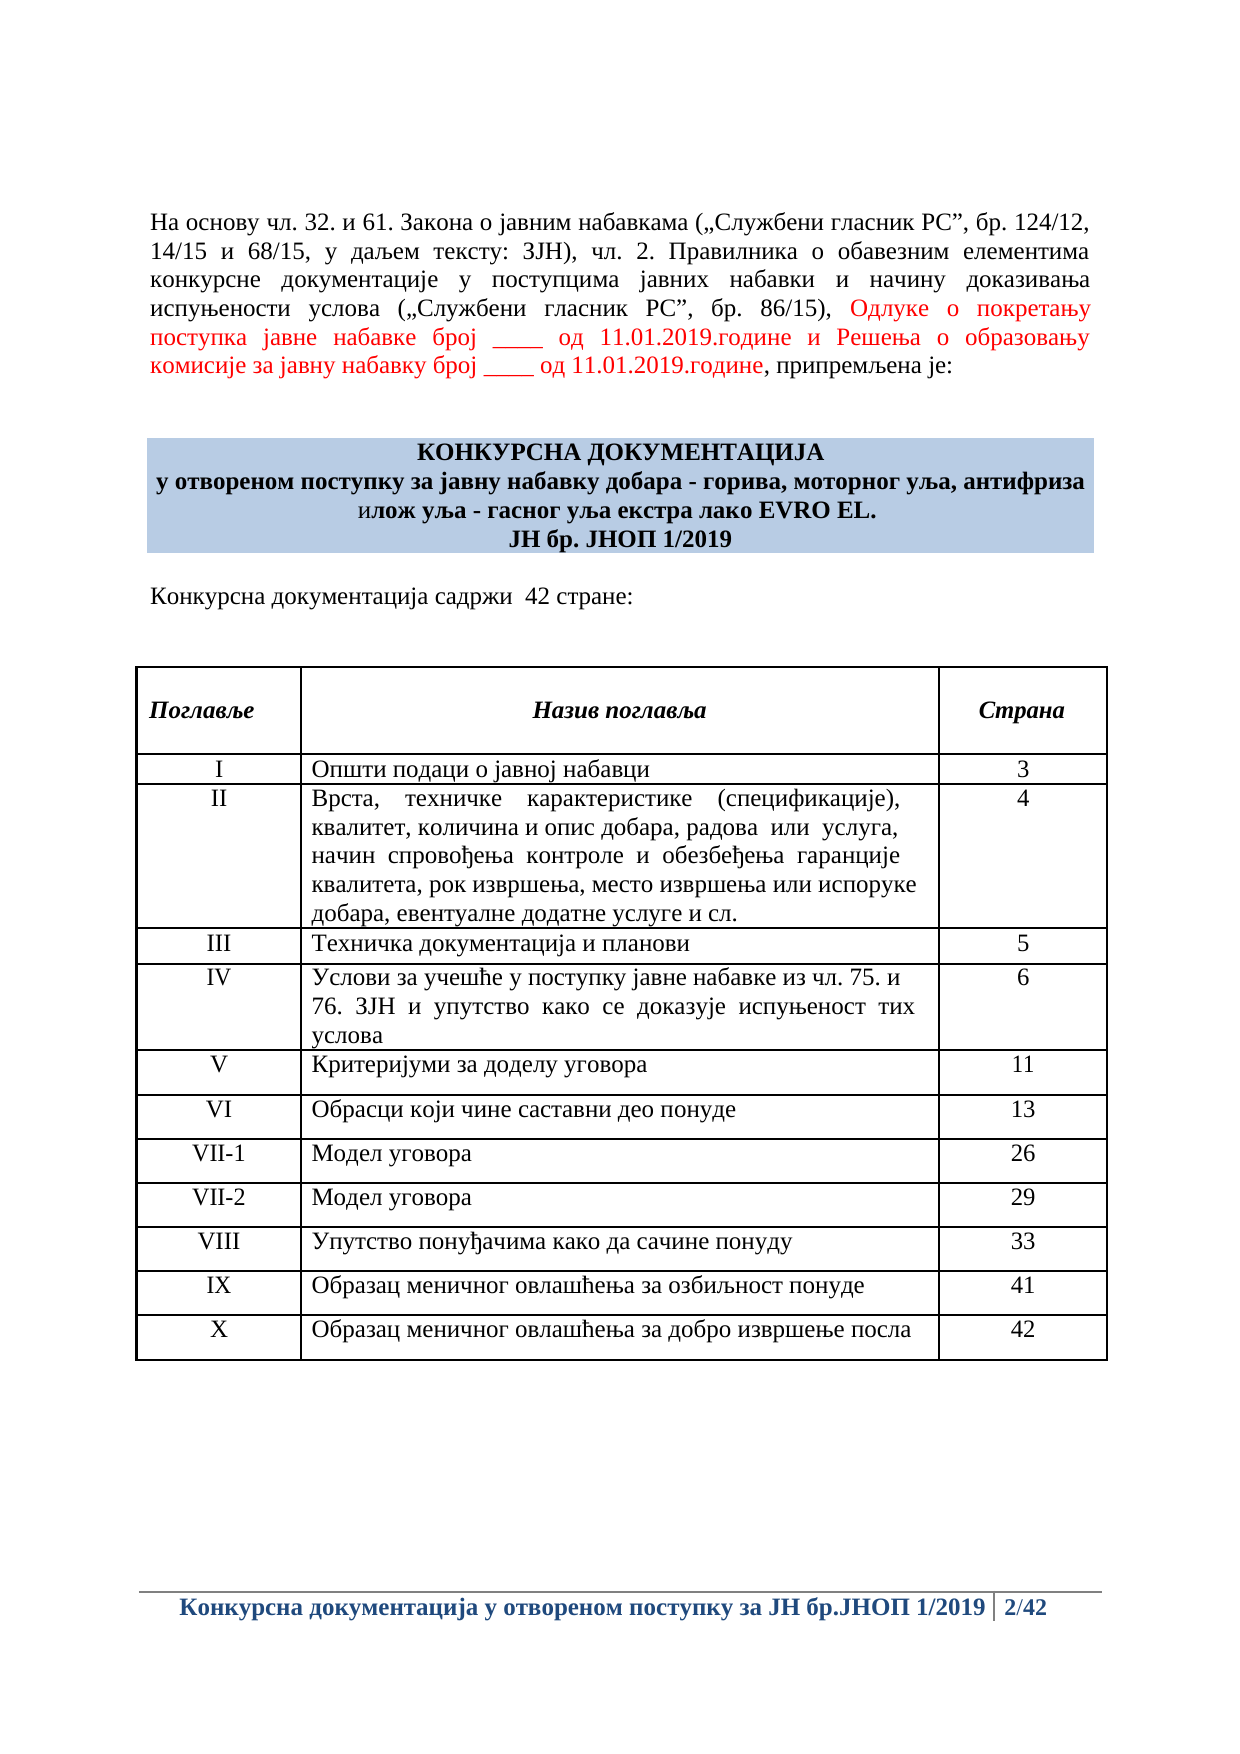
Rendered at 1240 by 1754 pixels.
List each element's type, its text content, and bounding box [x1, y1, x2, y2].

table_cell [138, 1343, 300, 1358]
text Конкурсна документација садржи 42 стране: [150, 581, 1106, 610]
table_header Поглавље [138, 668, 300, 724]
table_cell начин спровођења контроле и обезбеђења гаранције [302, 840, 938, 869]
table_cell 29 [940, 1184, 1106, 1211]
table_cell [940, 869, 1106, 898]
table_cell [940, 724, 1106, 753]
table_cell [302, 1255, 938, 1270]
table_header Назив поглавља [302, 668, 938, 724]
table_cell [302, 1167, 938, 1182]
table_cell добара, евентуалне додатне услуге и сл. [302, 898, 938, 927]
table_cell Општи подаци о јавној набавци [302, 755, 938, 782]
table_cell III [138, 929, 300, 956]
table_cell [138, 812, 300, 840]
table_cell [940, 1299, 1106, 1314]
table_cell [940, 1167, 1106, 1182]
table_cell [138, 1123, 300, 1138]
table_cell 4 [940, 785, 1106, 812]
text КОНКУРСНА ДОКУМЕНТАЦИЈА [135, 437, 1106, 466]
table_cell 26 [940, 1140, 1106, 1167]
table_cell [138, 956, 300, 962]
table_cell Модел уговора [302, 1140, 938, 1167]
table_cell II [138, 785, 300, 812]
table_cell [302, 1211, 938, 1226]
table_cell квалитет, количина и опис добара, радова или услуга, [302, 812, 938, 840]
table_cell [940, 898, 1106, 927]
table_cell [138, 1211, 300, 1226]
table_cell [940, 1020, 1106, 1049]
table_cell 5 [940, 929, 1106, 956]
table_cell Техничка документација и планови [302, 929, 938, 956]
table_cell Упутство понуђачима како да сачине понуду [302, 1228, 938, 1255]
table_cell [302, 724, 938, 753]
table_cell 6 [940, 965, 1106, 991]
table_cell X [138, 1316, 300, 1343]
text 2/42 [995, 1592, 1106, 1620]
table_cell IX [138, 1272, 300, 1299]
table_cell [940, 1343, 1106, 1358]
table_cell [940, 812, 1106, 840]
table_cell [940, 1255, 1106, 1270]
table_cell Модел уговора [302, 1184, 938, 1211]
table_cell [302, 1299, 938, 1314]
table_cell [302, 1078, 938, 1094]
table_cell [138, 869, 300, 898]
table_cell услова [302, 1020, 938, 1049]
table_cell [940, 956, 1106, 962]
table_cell 41 [940, 1272, 1106, 1299]
table_cell 33 [940, 1228, 1106, 1255]
table_cell [940, 840, 1106, 869]
text На основу чл. 32. и 61. Закона о јавним набавкама („Службени гласник РС”, бр. 124/12, 14/15 и 68/15, у даљем тексту: ЗЈН), чл. 2. Правилника о обавезним елементима конкурсне документације у поступцима јавних набавки и начину доказивања испуњености услова („Службени гласник РС”, бр. 86/15), Одлуке о покретању поступка јавне набавке број ____ од 11.01.2019.године и Решења о образовању комисије за јавну набавку број ____ од 11.01.2019.године, припремљена је: [150, 208, 1091, 379]
table_cell [138, 1020, 300, 1049]
table_cell [940, 1123, 1106, 1138]
table_cell [138, 1255, 300, 1270]
text Конкурсна документација у отвореном поступку за ЈН бр.ЈНОП 1/2019 [179, 1593, 993, 1620]
table_cell 3 [940, 755, 1106, 782]
table_cell Обрасци који чине саставни део понуде [302, 1096, 938, 1123]
table_header Страна [940, 668, 1106, 724]
table_cell IV [138, 965, 300, 991]
table_cell [302, 956, 938, 962]
table_cell [138, 840, 300, 869]
table_cell [302, 1123, 938, 1138]
table_cell Образац меничног овлашћења за озбиљност понуде [302, 1272, 938, 1299]
table_cell VII-1 [138, 1140, 300, 1167]
table_cell VI [138, 1096, 300, 1123]
table_cell [940, 1078, 1106, 1094]
table_cell [138, 991, 300, 1020]
table_cell I [138, 755, 300, 782]
table_cell V [138, 1051, 300, 1078]
table_cell [138, 1078, 300, 1094]
table_cell [940, 991, 1106, 1020]
table_cell 76. ЗЈН и упутство како се доказује испуњеност тих [302, 991, 938, 1020]
table_cell 42 [940, 1316, 1106, 1343]
table_cell VIII [138, 1228, 300, 1255]
table_cell [138, 724, 300, 753]
table_cell 11 [940, 1051, 1106, 1078]
table_cell Критеријуми за доделу уговора [302, 1051, 938, 1078]
table_cell VII-2 [138, 1184, 300, 1211]
table_cell 13 [940, 1096, 1106, 1123]
table_cell [940, 1211, 1106, 1226]
table_cell [138, 1167, 300, 1182]
table_cell [138, 898, 300, 927]
table_cell Услови за учешће у поступку јавне набавке из чл. 75. и [302, 965, 938, 991]
table_cell [138, 1299, 300, 1314]
table_cell Врста, техничке карактеристике (спецификације), [302, 785, 938, 812]
table_cell Образац меничног овлашћења за добро извршење посла [302, 1316, 938, 1343]
table_cell [302, 1343, 938, 1358]
table_cell квалитета, рок извршења, место извршења или испoруке [302, 869, 938, 898]
